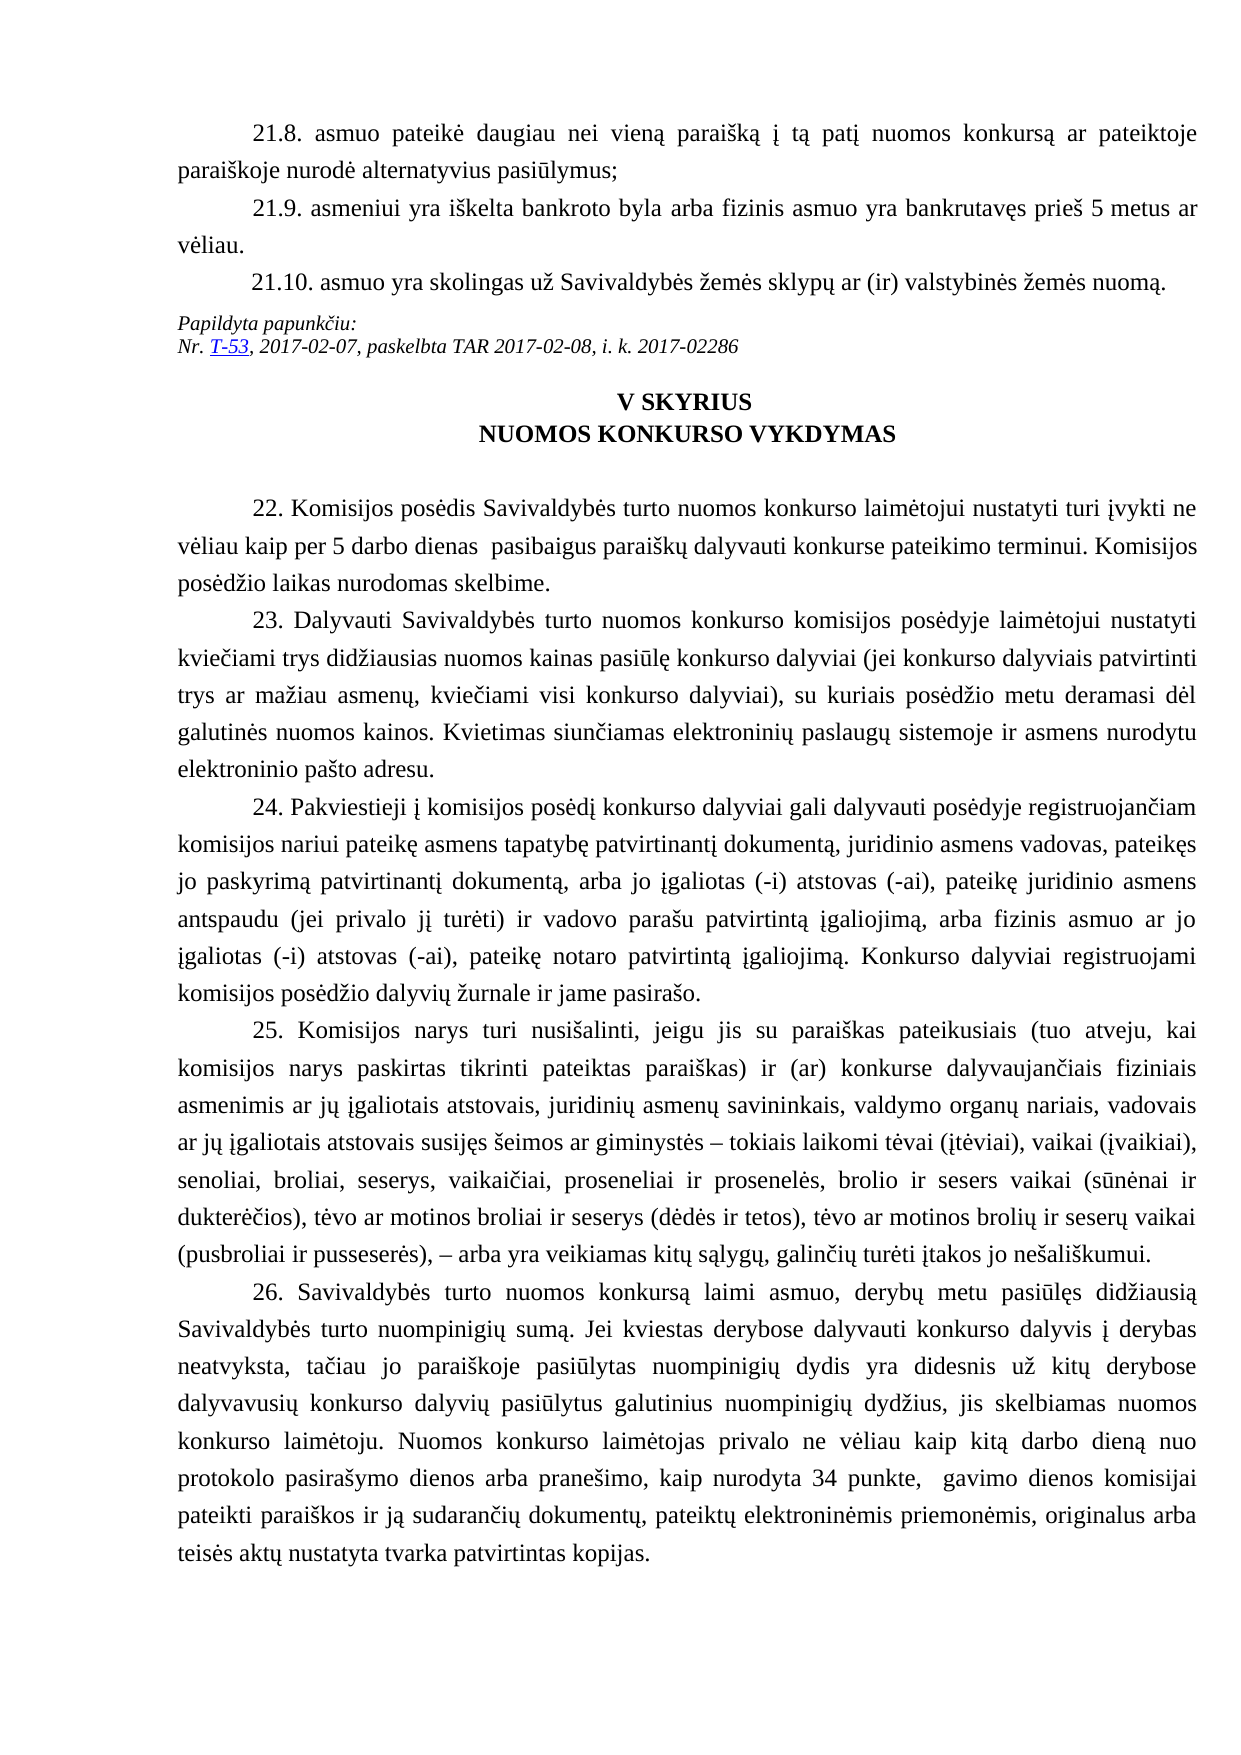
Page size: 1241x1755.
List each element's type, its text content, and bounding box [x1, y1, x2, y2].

text Nr. T-53, 2017-02-07, paskelbta TAR 2017-02-08, i. k. 2017-02286 [177, 334, 1198, 358]
text 26. Savivaldybės turto nuomos konkursą laimi asmuo, derybų metu pasiūlęs didžiausią Savivaldybės turto nuompinigių sumą. Jei kviestas derybose dalyvauti konkurso dalyvis į derybas neatvyksta, tačiau jo paraiškoje pasiūlytas nuompinigių dydis yra didesnis už kitų derybose dalyvavusių konkurso dalyvių pasiūlytus galutinius nuompinigių dydžius, jis skelbiamas nuomos konkurso laimėtoju. Nuomos konkurso laimėtojas privalo ne vėliau kaip kitą darbo dieną nuo protokolo pasirašymo dienos arba pranešimo, kaip nurodyta 34 punkte, gavimo dienos komisijai pateikti paraiškos ir ją sudarančių dokumentų, pateiktų elektroninėmis priemonėmis, originalus arba teisės aktų nustatyta tvarka patvirtintas kopijas. [177, 1277, 1198, 1566]
text Papildyta papunkčiu: [177, 310, 1198, 334]
text NUOMOS KONKURSO VYKDYMAS [177, 419, 1198, 448]
text 25. Komisijos narys turi nusišalinti, jeigu jis su paraiškas pateikusiais (tuo atveju, kai komisijos narys paskirtas tikrinti pateiktas paraiškas) ir (ar) konkurse dalyvaujančiais fiziniais asmenimis ar jų įgaliotais atstovais, juridinių asmenų savininkais, valdymo organų nariais, vadovais ar jų įgaliotais atstovais susijęs šeimos ar giminystės – tokiais laikomi tėvai (įtėviai), vaikai (įvaikiai), senoliai, broliai, seserys, vaikaičiai, proseneliai ir prosenelės, brolio ir sesers vaikai (sūnėnai ir dukterėčios), tėvo ar motinos broliai ir seserys (dėdės ir tetos), tėvo ar motinos brolių ir seserų vaikai (pusbroliai ir pusseserės), – arba yra veikiamas kitų sąlygų, galinčių turėti įtakos jo nešališkumui. [177, 1016, 1198, 1268]
text 21.9. asmeniui yra iškelta bankroto byla arba fizinis asmuo yra bankrutavęs prieš 5 metus ar vėliau. [177, 193, 1198, 259]
text 23. Dalyvauti Savivaldybės turto nuomos konkurso komisijos posėdyje laimėtojui nustatyti kviečiami trys didžiausias nuomos kainas pasiūlę konkurso dalyviai (jei konkurso dalyviais patvirtinti trys ar mažiau asmenų, kviečiami visi konkurso dalyviai), su kuriais posėdžio metu deramasi dėl galutinės nuomos kainos. Kvietimas siunčiamas elektroninių paslaugų sistemoje ir asmens nurodytu elektroninio pašto adresu. [177, 605, 1198, 783]
text 24. Pakviestieji į komisijos posėdį konkurso dalyviai gali dalyvauti posėdyje registruojančiam komisijos nariui pateikę asmens tapatybę patvirtinantį dokumentą, juridinio asmens vadovas, pateikęs jo paskyrimą patvirtinantį dokumentą, arba jo įgaliotas (-i) atstovas (-ai), pateikę juridinio asmens antspaudu (jei privalo jį turėti) ir vadovo parašu patvirtintą įgaliojimą, arba fizinis asmuo ar jo įgaliotas (-i) atstovas (-ai), pateikę notaro patvirtintą įgaliojimą. Konkurso dalyviai registruojami komisijos posėdžio dalyvių žurnale ir jame pasirašo. [177, 792, 1198, 1007]
text V SKYRIUS [177, 387, 1198, 416]
text 22. Komisijos posėdis Savivaldybės turto nuomos konkurso laimėtojui nustatyti turi įvykti ne vėliau kaip per 5 darbo dienas pasibaigus paraiškų dalyvauti konkurse pateikimo terminui. Komisijos posėdžio laikas nurodomas skelbime. [177, 493, 1198, 597]
text 21.8. asmuo pateikė daugiau nei vieną paraišką į tą patį nuomos konkursą ar pateiktoje paraiškoje nurodė alternatyvius pasiūlymus; [177, 118, 1198, 184]
text 21.10. asmuo yra skolingas už Savivaldybės žemės sklypų ar (ir) valstybinės žemės nuomą. [177, 267, 1198, 296]
